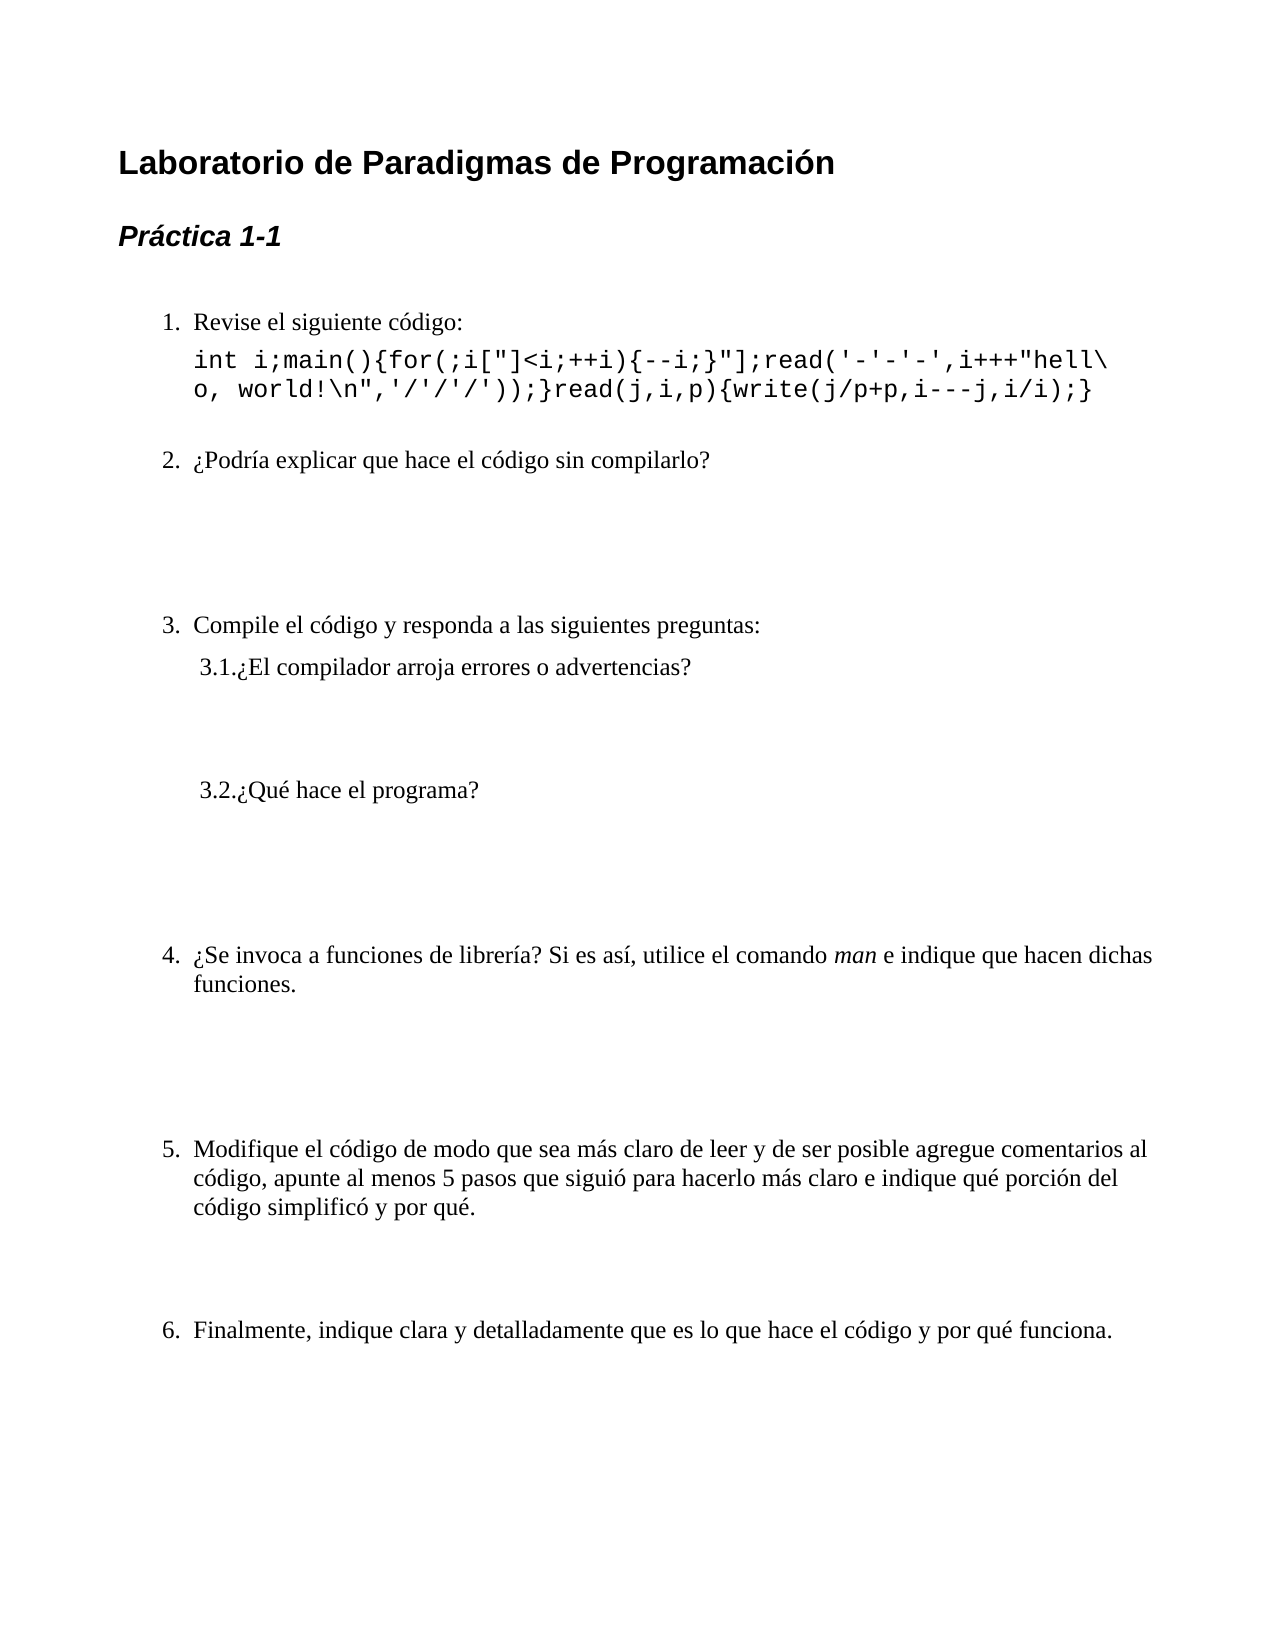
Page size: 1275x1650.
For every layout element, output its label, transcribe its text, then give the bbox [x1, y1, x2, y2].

list ¿Qué hace el programa? [193, 775, 1157, 804]
list ¿Podría explicar que hace el código sin compilarlo? [156, 445, 1157, 474]
subtitle Práctica 1-1 [118, 219, 1157, 253]
list Compile el código y responda a las siguientes preguntas: [156, 610, 1157, 639]
list ¿El compilador arroja errores o advertencias? [193, 652, 1157, 680]
list ¿Se invoca a funciones de librería? Si es así, utilice el comando man e indique que hacen dichas funciones. [156, 940, 1157, 998]
list int i;main(){for(;i["]<i;++i){--i;}"];read('-'-'-',i+++"hell\ o, world!\n",'/'/'/'));}read(j,i,p){write(j/p+p,i---j,i/i);} [156, 348, 1157, 433]
list Revise el siguiente código: [156, 307, 1157, 335]
subtitle Laboratorio de Paradigmas de Programación [118, 143, 1157, 182]
list Finalmente, indique clara y detalladamente que es lo que hace el código y por qué funciona. [156, 1315, 1157, 1344]
list Modifique el código de modo que sea más claro de leer y de ser posible agregue comentarios al código, apunte al menos 5 pasos que siguió para hacerlo más claro e indique qué porción del código simplificó y por qué. [156, 1134, 1157, 1220]
